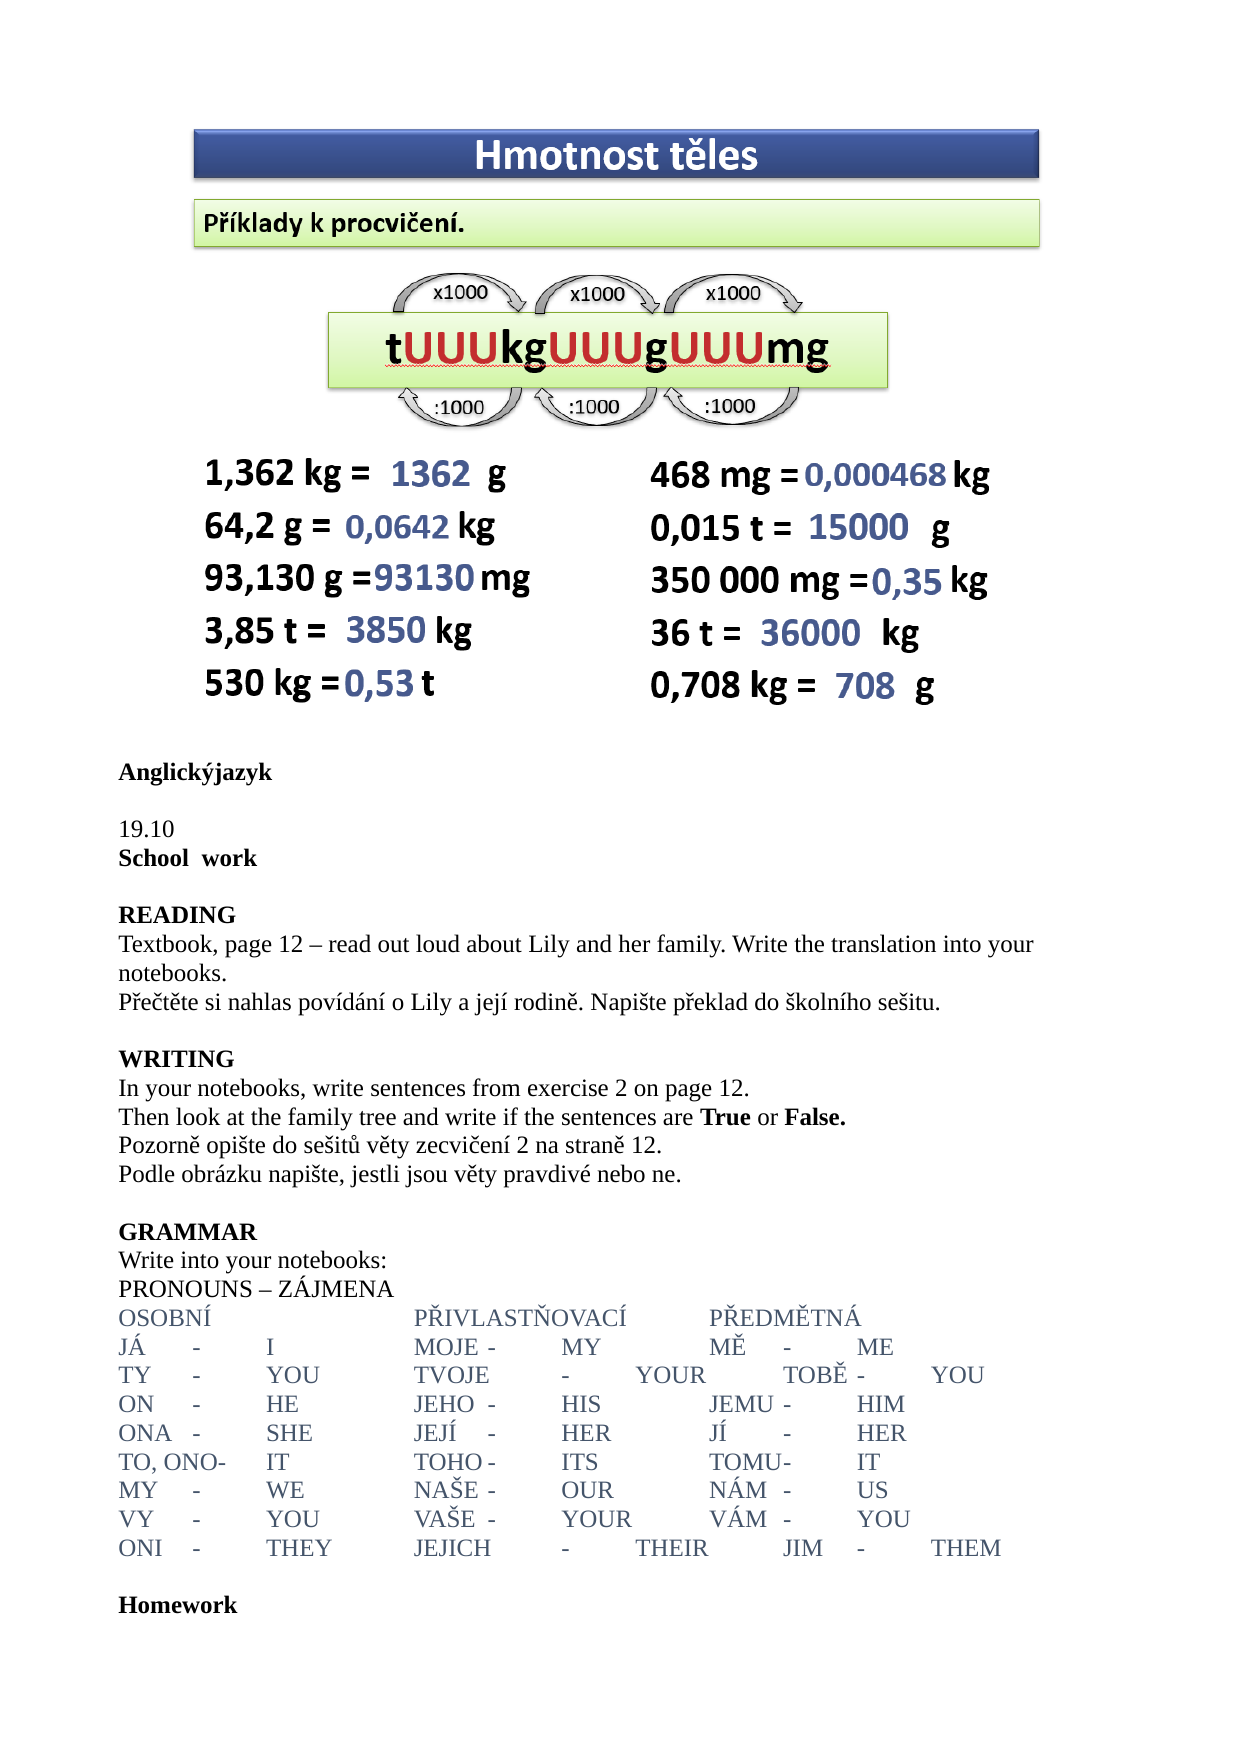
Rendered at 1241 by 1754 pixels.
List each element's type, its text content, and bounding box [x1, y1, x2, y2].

text TY - YOU TVOJE - YOUR TOBĚ - YOU [118, 1361, 1122, 1389]
text Homework [118, 1591, 1122, 1619]
text Podle obrázku napište, jestli jsou věty pravdivé nebo ne. [118, 1159, 1122, 1188]
text Anglickýjazyk [118, 757, 1122, 786]
picture [188, 118, 1053, 729]
text PRONOUNS – ZÁJMENA [118, 1274, 1122, 1303]
text 19.10 [118, 814, 1122, 843]
text VY - YOU VAŠE - YOUR VÁM - YOU [118, 1504, 1122, 1533]
text Přečtěte si nahlas povídání o Lily a její rodině. Napište překlad do školního sešitu. [118, 987, 1122, 1016]
text OSOBNÍ PŘIVLASTŇOVACÍ PŘEDMĚTNÁ [118, 1303, 1122, 1332]
text School work [118, 843, 1122, 872]
text ONA - SHE JEJÍ - HER JÍ - HER [118, 1418, 1122, 1447]
text ONI - THEY JEJICH - THEIR JIM - THEM [118, 1533, 1122, 1562]
text Then look at the family tree and write if the sentences are True or False. [118, 1102, 1122, 1131]
text In your notebooks, write sentences from exercise 2 on page 12. [118, 1073, 1122, 1102]
text MY - WE NAŠE - OUR NÁM - US [118, 1476, 1122, 1504]
text ON - HE JEHO - HIS JEMU - HIM [118, 1389, 1122, 1418]
text Pozorně opište do sešitů věty zecvičení 2 na straně 12. [118, 1131, 1122, 1159]
text Write into your notebooks: [118, 1246, 1122, 1274]
text READING [118, 901, 1122, 929]
text JÁ - I MOJE - MY MĚ - ME [118, 1332, 1122, 1361]
text Textbook, page 12 – read out loud about Lily and her family. Write the translation into your notebooks. [118, 929, 1122, 987]
text TO, ONO- IT TOHO - ITS TOMU - IT [118, 1447, 1122, 1476]
text WRITING [118, 1044, 1122, 1073]
text GRAMMAR [118, 1217, 1122, 1246]
